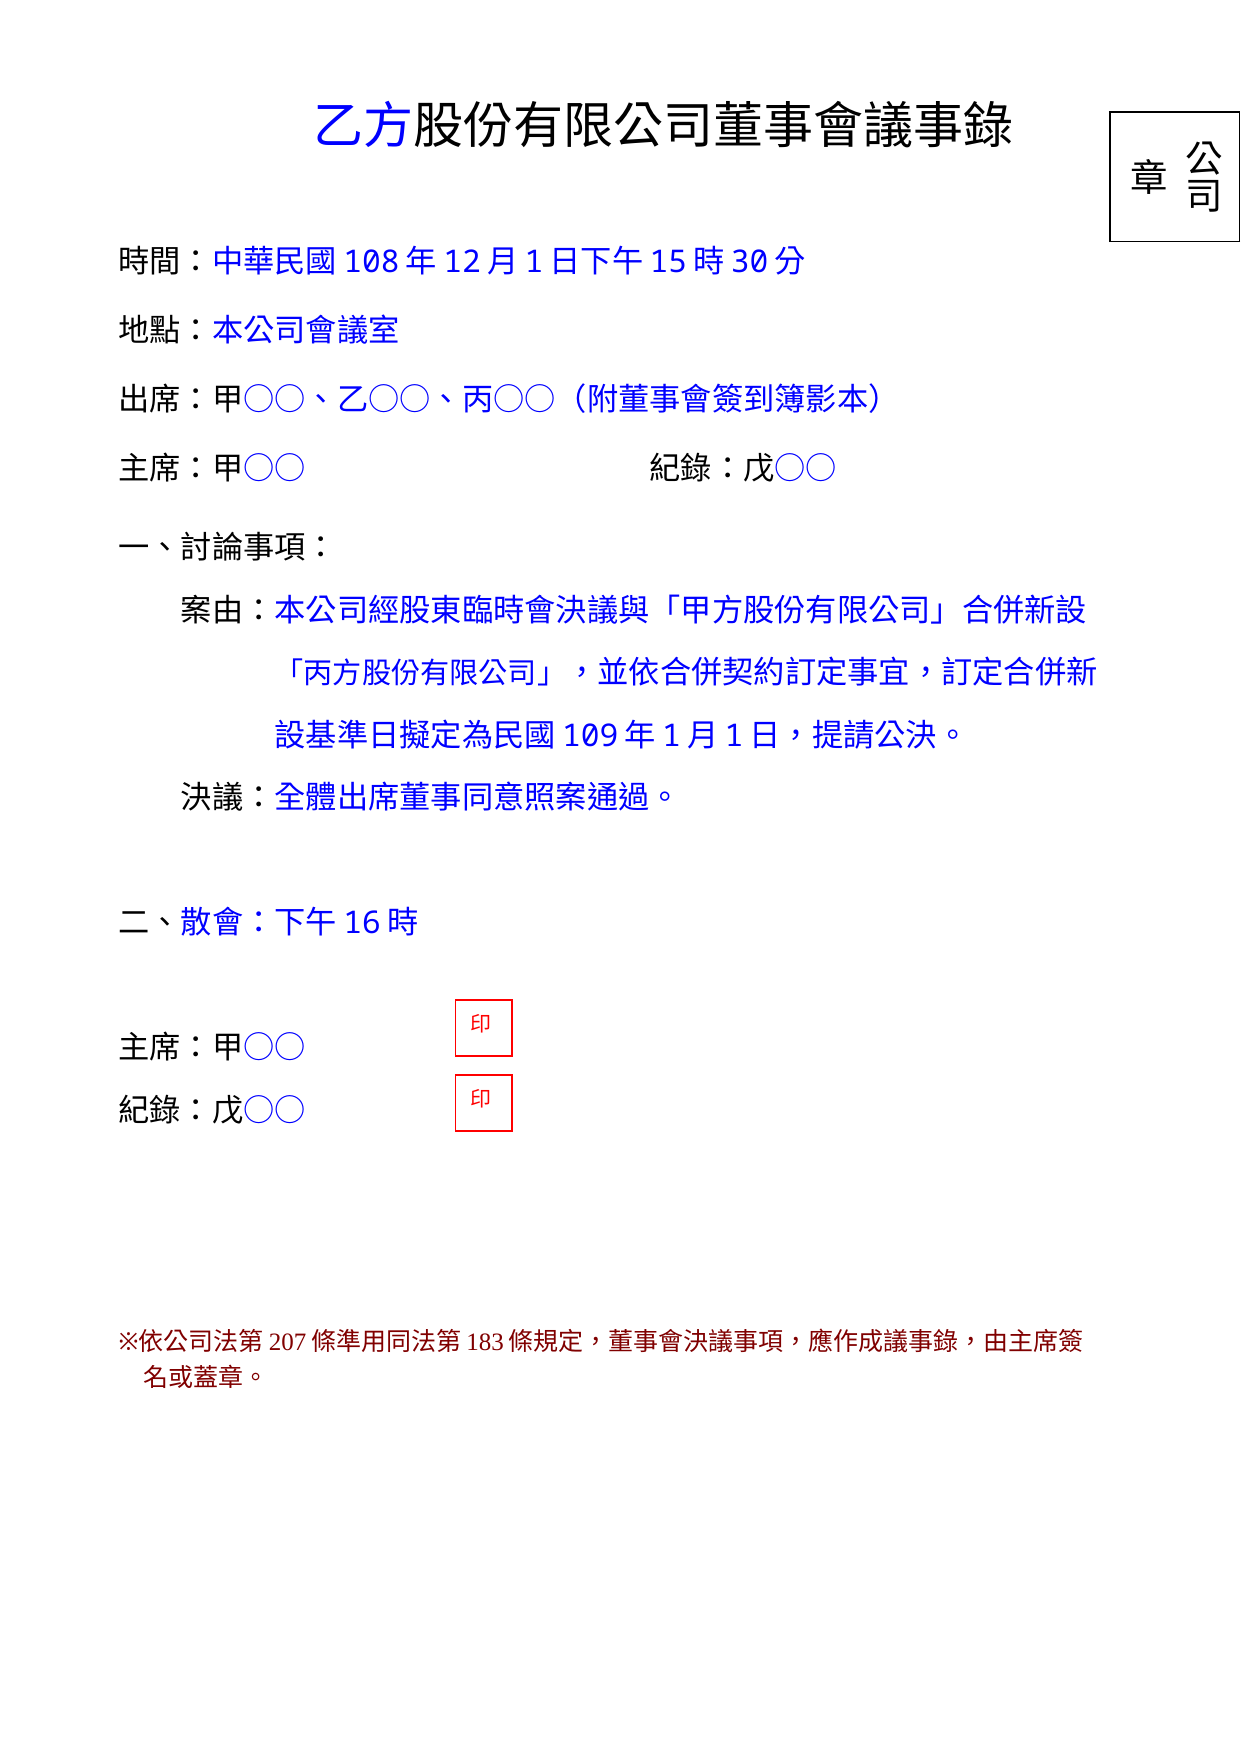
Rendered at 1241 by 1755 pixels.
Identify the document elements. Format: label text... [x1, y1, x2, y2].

text 二、散會：下午16時 [118, 883, 1107, 946]
text 主席：甲○○ 紀錄：戊○○ [118, 439, 1107, 489]
text 主席：甲○○ [118, 1008, 1107, 1071]
text 案由：本公司經股東臨時會決議與「甲方股份有限公司」合併新設「丙方股份有限公司」，並依合併契約訂定事宜，訂定合併新設基準日擬定為民國109年1月1日，提請公決。 [181, 571, 1107, 758]
text 決議：全體出席董事同意照案通過。 [181, 758, 1107, 821]
text 公司章 [1123, 128, 1231, 226]
text 一、討論事項： [118, 508, 1107, 571]
text 乙方股份有限公司董事會議事錄 [118, 85, 1107, 157]
text 出席：甲○○、乙○○、丙○○（附董事會簽到簿影本） [118, 370, 1107, 420]
text ※依公司法第207條準用同法第183條規定，董事會決議事項，應作成議事錄，由主席簽名或蓋章。 [118, 1321, 1107, 1393]
text 時間：中華民國108年12月1日下午15時30分 [118, 232, 1107, 282]
text 地點：本公司會議室 [118, 301, 1107, 351]
text [1111, 113, 1239, 241]
text 紀錄：戊○○ [118, 1071, 1107, 1133]
